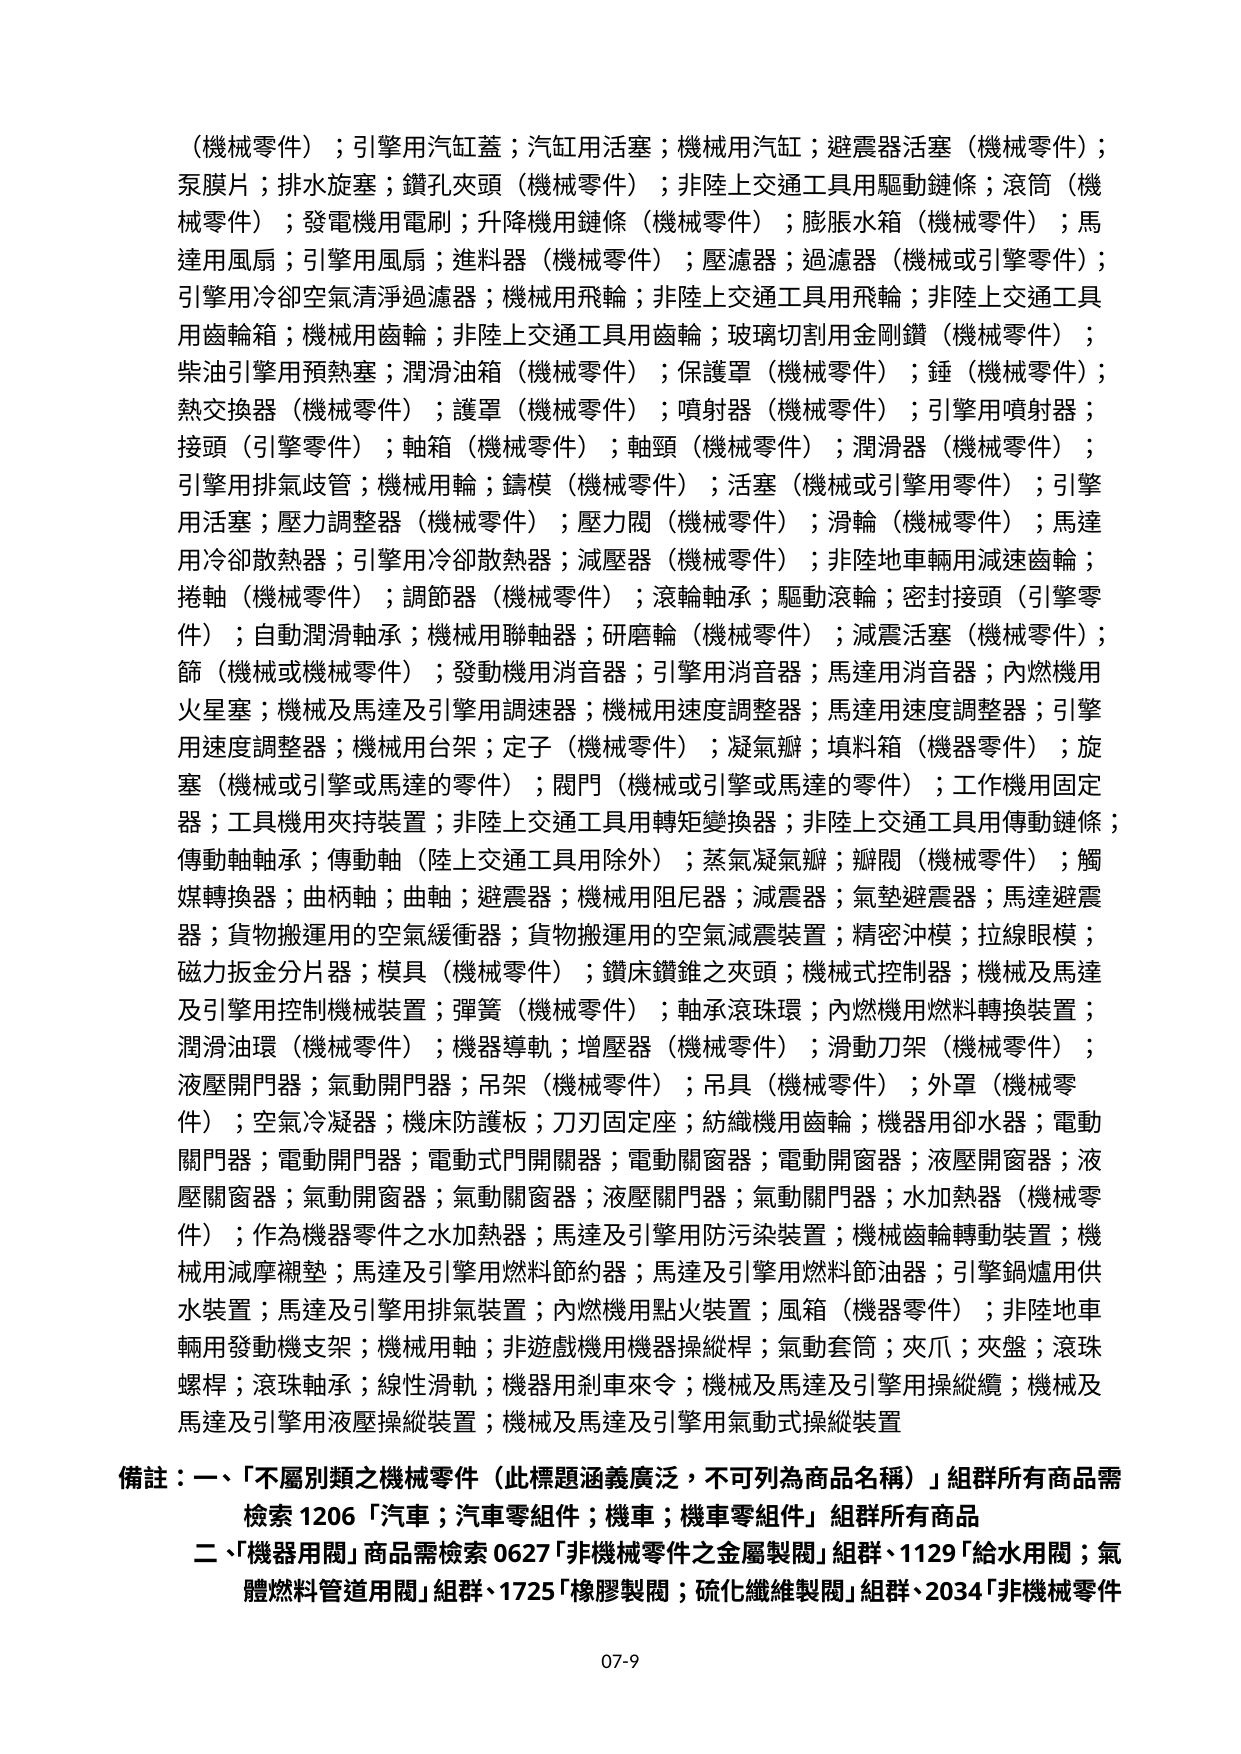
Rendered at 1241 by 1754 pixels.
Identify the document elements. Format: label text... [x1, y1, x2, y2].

text 備註：一、「不屬別類之機械零件（此標題涵義廣泛，不可列為商品名稱）」組群所有商品需檢索1206「汽車；汽車零組件；機車；機車零組件」組群所有商品 [118, 1458, 1122, 1533]
text 聯軸；聯軸器；軸聯結器；齒輪聯軸器外殼；齒輪；起動裝置小齒輪；槽輪；鏈輪；飛輪；滾輪；凸輪；滑輪；壓花輪；推桿；連桿；凸子；履帶；建築機械用橡膠履帶；裝卸機械及設備用橡膠履帶；農業機械用橡膠履帶；礦業機械用橡膠履帶；剷雪機用橡膠履帶；挺桿；培林；軸箱；軸封；作為機器零件之機械軸封；軸襯；軸承座；軸承套；滾針軸承；法蘭；紡錘；泵嘴；活塞；活栓；襯套；活塞環；凸輪滾；導柱；導套；機械用塞子；軸環；斗齒；氣缸蓋；氣缸體；引擎罩；凸輪軸；汽車引擎用凸輪軸；齒輪箱；傳動鏈；鋼絲輪；研磨盤；磁力盤；攪拌臂；攪拌盤；輪座；攪拌輪葉；電磁夾頭；工業用剎車片；剎車來令；火口通針；機械之聯結器；機械之調皮帶器；工業用汽門嘴；軸承；液體動力型軸承；液體動力型軸台；油壓夾頭迴轉缸；攪拌螺旋器；萬向接頭；十字接頭；定速接頭；蒸氣迴轉接頭；套承截斷器；燃料注入器；驅動聯結器；振動式篩供給器；夾具；皮帶輪；潤滑器；濾清器；油濾清器；氣缸；空壓缸；氣壓缸；自動油過濾器；燃料過濾器；氣體過濾器；液體過濾器；注油器；油壓缸；燃油噴射器；燃油噴嘴；油嘴；凝縮器；滾筒；工業機器人用自動換刀裝置；工業用鏈條；工業用減音器；超高速精密主軸；過濾罩；磨滓分離器；送油器；磁力夾子；磁力夾具塊；磁力保持器；磁力鑽孔架；機器用閥；碳刷；發電機之定子；機械用凡而；機械用氣缸閥；機械用調溫閥；機械用閘閥；機械用壓力調節閥；機械用水位調節器；機械用油壓油量調節器；機械用汽門間隙調整器；機械用速度調整閥；機械用止回閥；機械用氣流調整器；機械用壓力調整器；機械用手動轉動閥；機械用汽缸閥；機械用電氣－液壓伺服閥；機械用前嚮導閥；機械用膜片閥；機械用控制閥；電刷；接地電刷；快速接頭；馬達用軸；減摩用軸承；機械用減摩軸承；護板（機械零件）；軸承用滾輪；球軸承；機械用軸承座；傳動軸用軸承；刀刃固定器（機械零件）；機械用軸承架；非車輛用剎車來令；非陸上交通工具用離合器來令片；非陸上交通工具用離合器片；非車輛用剎車片；非交通工具用剎車片；非車輛用剎車蹄片；發電機用刷；電刷（機械零件）；驅動用鏈條（陸上交通工具用除外）；夾頭（機械零件）；單向閥（機械零件）；非陸上交通工具用離合器；冷凝器（機械零件）；蒸汽冷凝器（機械零件）；機械用連桿；馬達用連桿；引擎用連桿；非陸上交通工具用聯結器；整流罩（機械零件）；馬達用曲軸箱；引擎用曲軸箱；機械用曲軸箱；曲柄（機械零件）；引擎用汽缸蓋；汽缸用活塞；機械用汽缸；避震器活塞（機械零件）；泵膜片；排水旋塞；鑽孔夾頭（機械零件）；非陸上交通工具用驅動鏈條；滾筒（機械零件）；發電機用電刷；升降機用鏈條（機械零件）；膨脹水箱（機械零件）；馬達用風扇；引擎用風扇；進料器（機械零件）；壓濾器；過濾器（機械或引擎零件）；引擎用冷卻空氣清淨過濾器；機械用飛輪；非陸上交通工具用飛輪；非陸上交通工具用齒輪箱；機械用齒輪；非陸上交通工具用齒輪；玻璃切割用金剛鑽（機械零件）；柴油引擎用預熱塞；潤滑油箱（機械零件）；保護罩（機械零件）；錘（機械零件）；熱交換器（機械零件）；護罩（機械零件）；噴射器（機械零件）；引擎用噴射器；接頭（引擎零件）；軸箱（機械零件）；軸頸（機械零件）；潤滑器（機械零件）；引擎用排氣歧管；機械用輪；鑄模（機械零件）；活塞（機械或引擎用零件）；引擎用活塞；壓力調整器（機械零件）；壓力閥（機械零件）；滑輪（機械零件）；馬達用冷卻散熱器；引擎用冷卻散熱器；減壓器（機械零件）；非陸地車輛用減速齒輪；捲軸（機械零件）；調節器（機械零件）；滾輪軸承；驅動滾輪；密封接頭（引擎零件）；自動潤滑軸承；機械用聯軸器；研磨輪（機械零件）；減震活塞（機械零件）；篩（機械或機械零件）；發動機用消音器；引擎用消音器；馬達用消音器；內燃機用火星塞；機械及馬達及引擎用調速器；機械用速度調整器；馬達用速度調整器；引擎用速度調整器；機械用台架；定子（機械零件）；凝氣瓣；填料箱（機器零件）；旋塞（機械或引擎或馬達的零件）；閥門（機械或引擎或馬達的零件）；工作機用固定器；工具機用夾持裝置；非陸上交通工具用轉矩變換器；非陸上交通工具用傳動鏈條；傳動軸軸承；傳動軸（陸上交通工具用除外）；蒸氣凝氣瓣；瓣閥（機械零件）；觸媒轉換器；曲柄軸；曲軸；避震器；機械用阻尼器；減震器；氣墊避震器；馬達避震器；貨物搬運用的空氣緩衝器；貨物搬運用的空氣減震裝置；精密沖模；拉線眼模；磁力扳金分片器；模具（機械零件）；鑽床鑽錐之夾頭；機械式控制器；機械及馬達及引擎用控制機械裝置；彈簧（機械零件）；軸承滾珠環；內燃機用燃料轉換裝置；潤滑油環（機械零件）；機器導軌；增壓器（機械零件）；滑動刀架（機械零件）；液壓開門器；氣動開門器；吊架（機械零件）；吊具（機械零件）；外罩（機械零件）；空氣冷凝器；機床防護板；刀刃固定座；紡織機用齒輪；機器用卻水器；電動關門器；電動開門器；電動式門開關器；電動關窗器；電動開窗器；液壓開窗器；液壓關窗器；氣動開窗器；氣動關窗器；液壓關門器；氣動關門器；水加熱器（機械零件）；作為機器零件之水加熱器；馬達及引擎用防污染裝置；機械齒輪轉動裝置；機械用減摩襯墊；馬達及引擎用燃料節約器；馬達及引擎用燃料節油器；引擎鍋爐用供水裝置；馬達及引擎用排氣裝置；內燃機用點火裝置；風箱（機器零件）；非陸地車輛用發動機支架；機械用軸；非遊戲機用機器操縱桿；氣動套筒；夾爪；夾盤；滾珠螺桿；滾珠軸承；線性滑軌；機器用剎車來令；機械及馬達及引擎用操縱纜；機械及馬達及引擎用液壓操縱裝置；機械及馬達及引擎用氣動式操縱裝置 [177, 127, 1122, 1439]
text 二、「機器用閥」商品需檢索0627「非機械零件之金屬製閥」組群、1129「給水用閥；氣體燃料管道用閥」組群、1725「橡膠製閥；硫化纖維製閥」組群、2034「非機械零件用塑膠製閥；非機械零件用塑膠製凡而」組群所有商品及0943「電氣機械器具（此標題涵義廣泛，不可列為商品名稱）」組群中之「電磁閥」商品及1206「汽車；汽車零組件；機車；機車零組件」組群中之「排氣閥」商品 [193, 1533, 1122, 1608]
